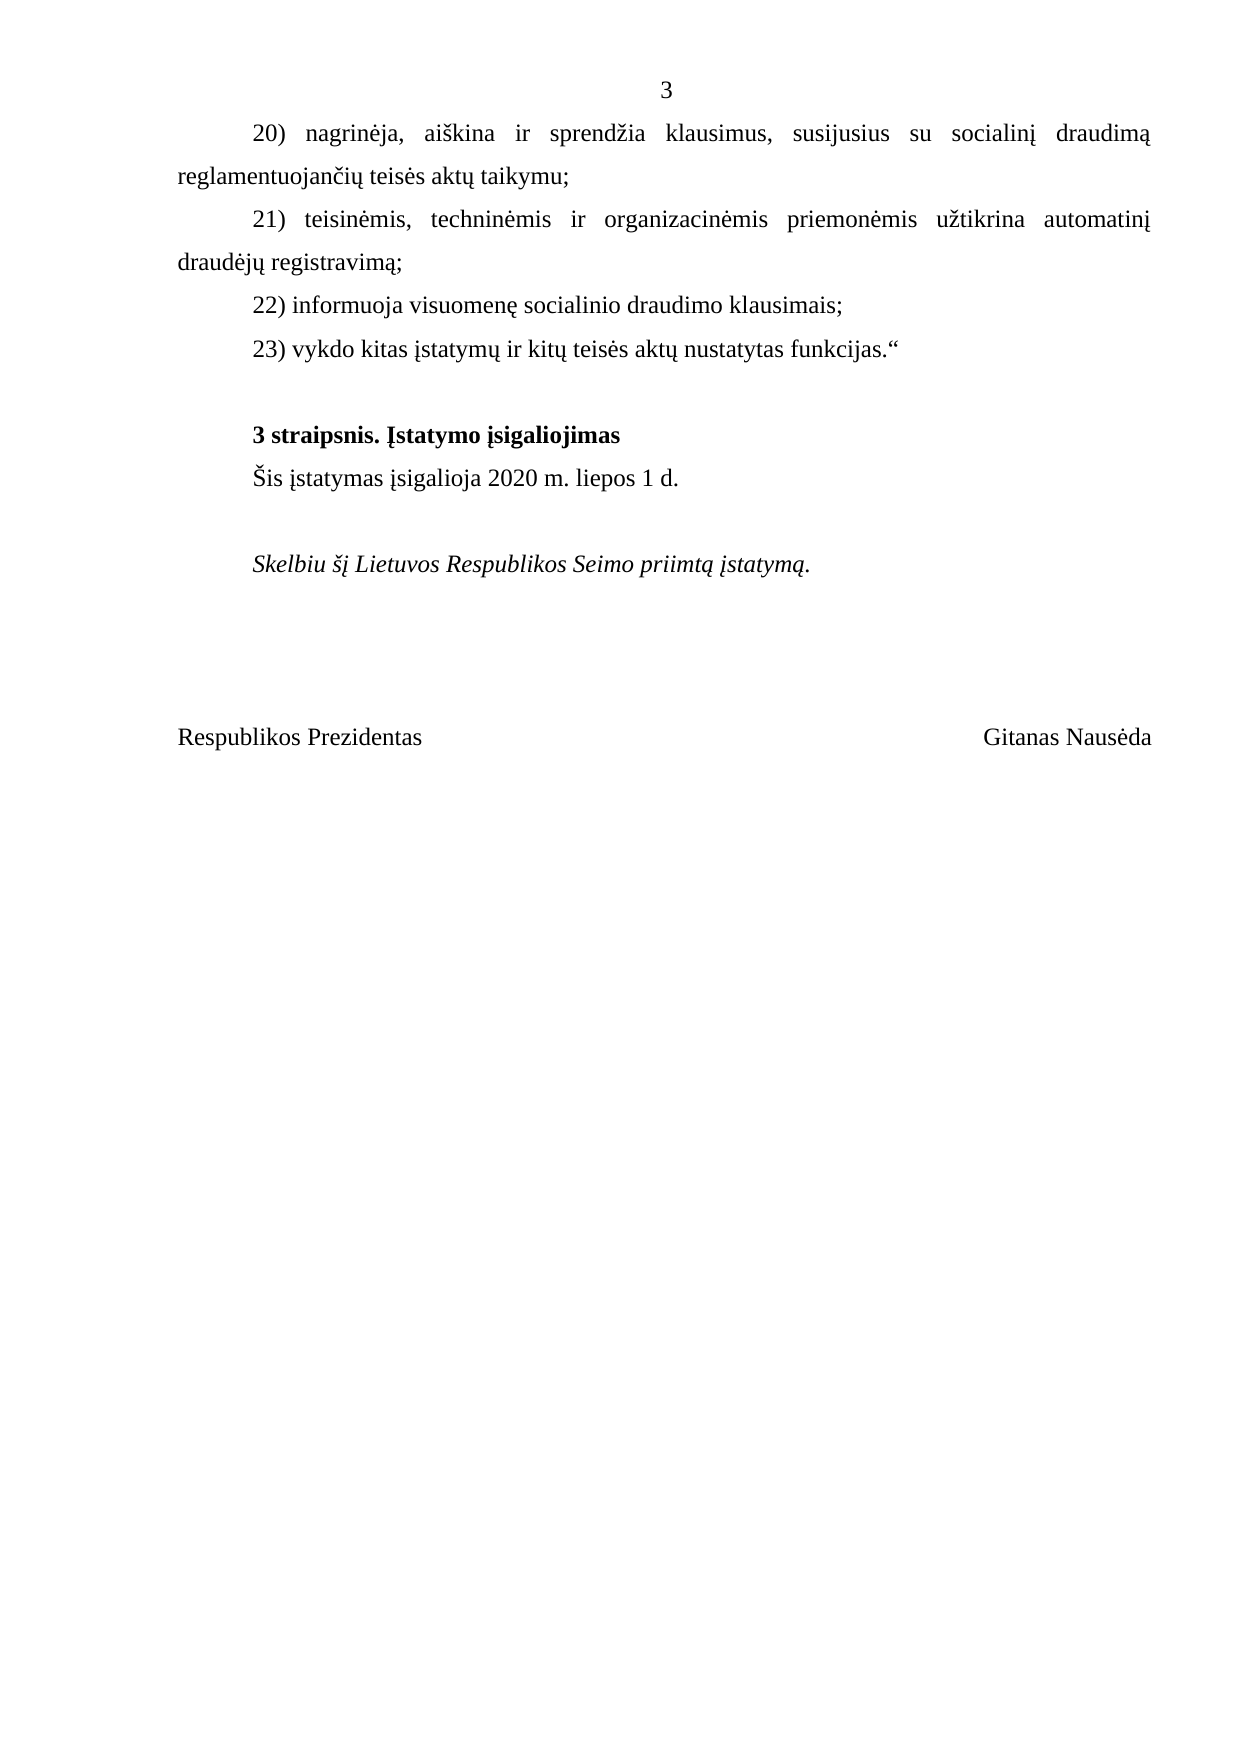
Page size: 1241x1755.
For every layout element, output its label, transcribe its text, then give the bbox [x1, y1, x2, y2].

text Respublikos Prezidentas Gitanas Nausėda [177, 722, 1152, 751]
text 21) teisinėmis, techninėmis ir organizacinėmis priemonėmis užtikrina automatinį draudėjų registravimą; [177, 204, 1152, 276]
text Skelbiu šį Lietuvos Respublikos Seimo priimtą įstatymą. [177, 549, 1152, 578]
text 3 straipsnis. Įstatymo įsigaliojimas [177, 420, 1152, 449]
text Šis įstatymas įsigalioja 2020 m. liepos 1 d. [177, 463, 1152, 492]
text 22) informuoja visuomenę socialinio draudimo klausimais; [177, 291, 1152, 319]
text 23) vykdo kitas įstatymų ir kitų teisės aktų nustatytas funkcijas.“ [177, 334, 1152, 362]
text 20) nagrinėja, aiškina ir sprendžia klausimus, susijusius su socialinį draudimą reglamentuojančių teisės aktų taikymu; [177, 118, 1152, 190]
